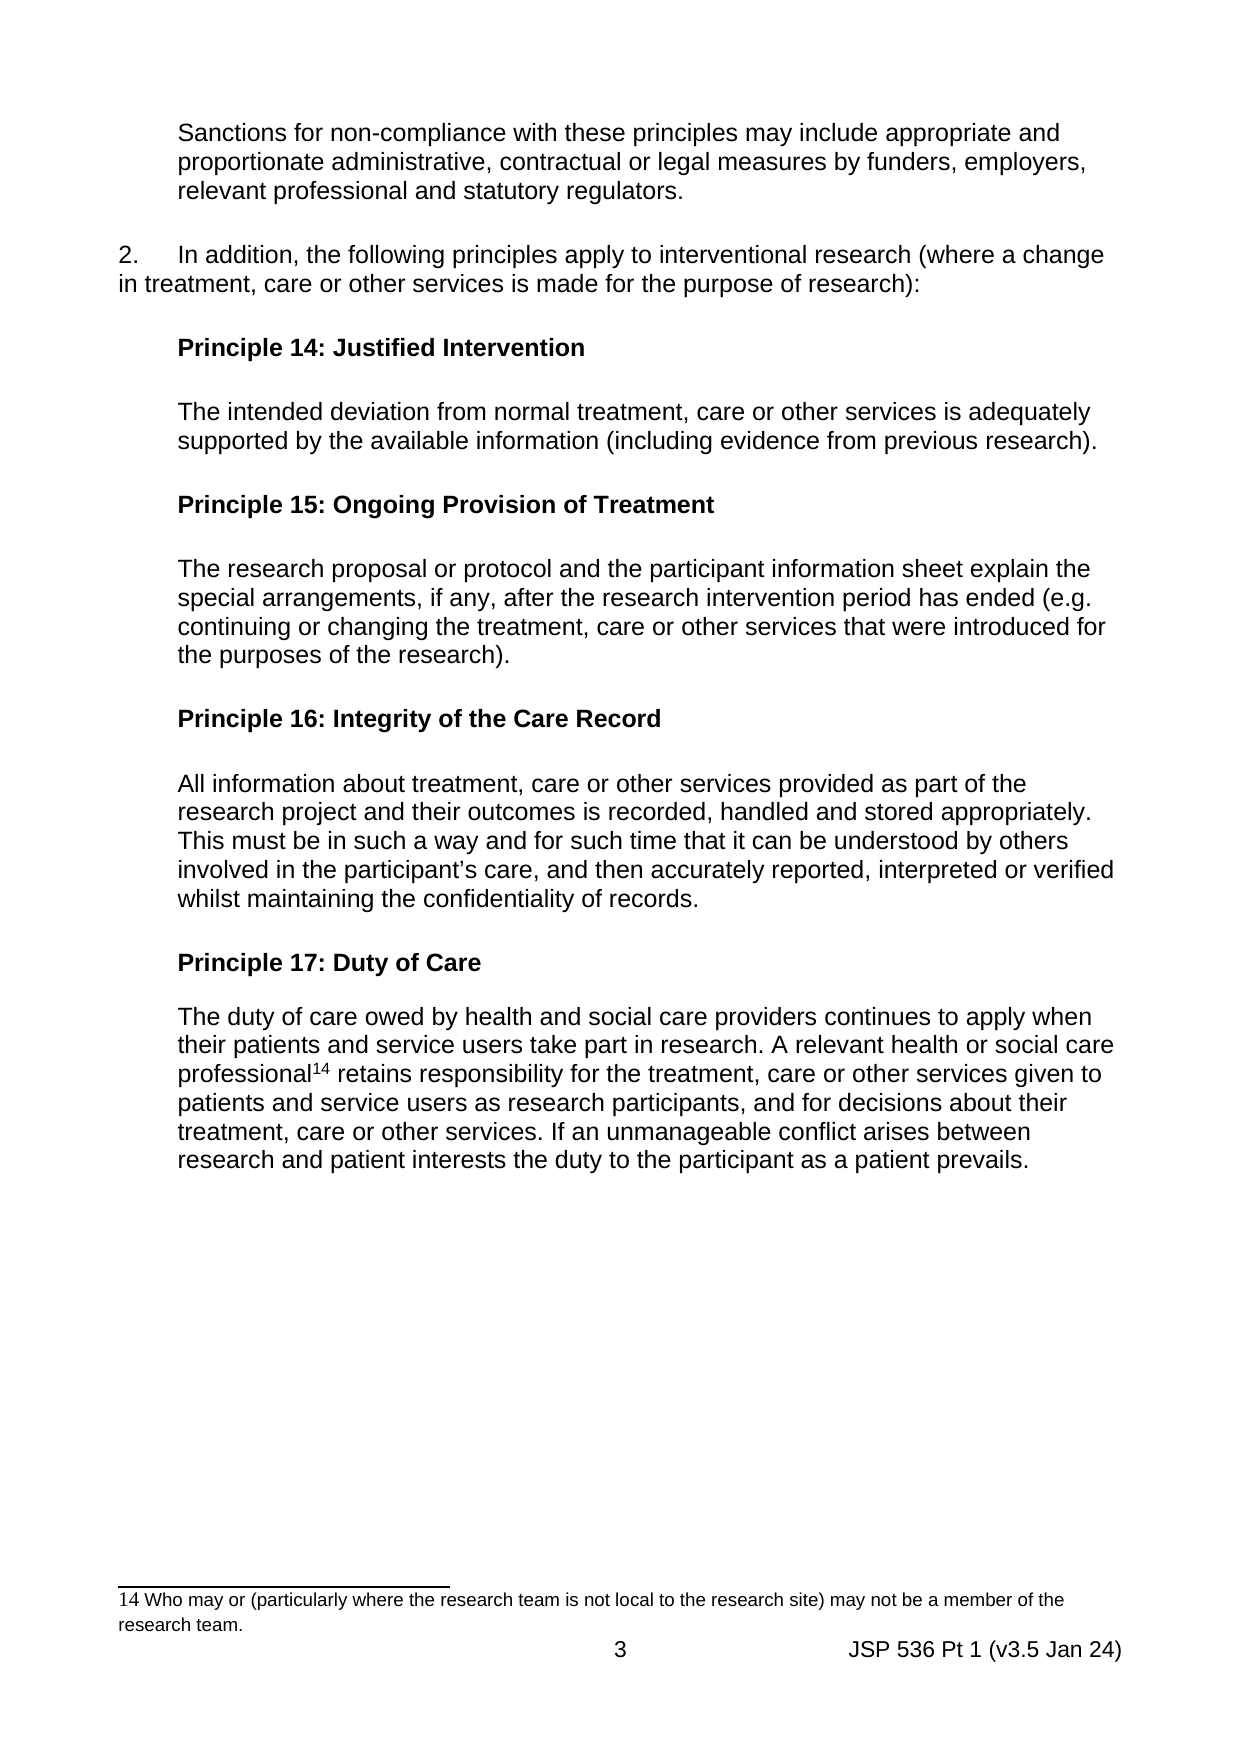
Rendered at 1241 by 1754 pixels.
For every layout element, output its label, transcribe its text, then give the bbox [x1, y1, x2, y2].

text All information about treatment, care or other services provided as part of the research project and their outcomes is recorded, handled and stored appropriately. This must be in such a way and for such time that it can be understood by others involved in the participant’s care, and then accurately reported, interpreted or verified whilst maintaining the confidentiality of records. [177, 768, 1122, 912]
text 2. In addition, the following principles apply to interventional research (where a change in treatment, care or other services is made for the purpose of research): [118, 240, 1122, 297]
text Principle 15: Ongoing Provision of Treatment [177, 490, 1122, 518]
text Principle 17: Duty of Care [177, 948, 1122, 976]
text Who may or (particularly where the research team is not local to the research site) may not be a member of the research team. [118, 1587, 1122, 1636]
text The intended deviation from normal treatment, care or other services is adequately supported by the available information (including evidence from previous research). [177, 397, 1122, 454]
text The duty of care owed by health and social care providers continues to apply when their patients and service users take part in research. A relevant health or social care professional retains responsibility for the treatment, care or other services given to patients and service users as research participants, and for decisions about their treatment, care or other services. If an unmanageable conflict arises between research and patient interests the duty to the participant as a patient prevails. [177, 1001, 1122, 1174]
text Principle 16: Integrity of the Care Record [177, 704, 1122, 733]
text The research proposal or protocol and the participant information sheet explain the special arrangements, if any, after the research intervention period has ended (e.g. continuing or changing the treatment, care or other services that were introduced for the purposes of the research). [177, 554, 1122, 669]
text Sanctions for non-compliance with these principles may include appropriate and proportionate administrative, contractual or legal measures by funders, employers, relevant professional and statutory regulators. [177, 118, 1122, 204]
text Principle 14: Justified Intervention [177, 333, 1122, 361]
